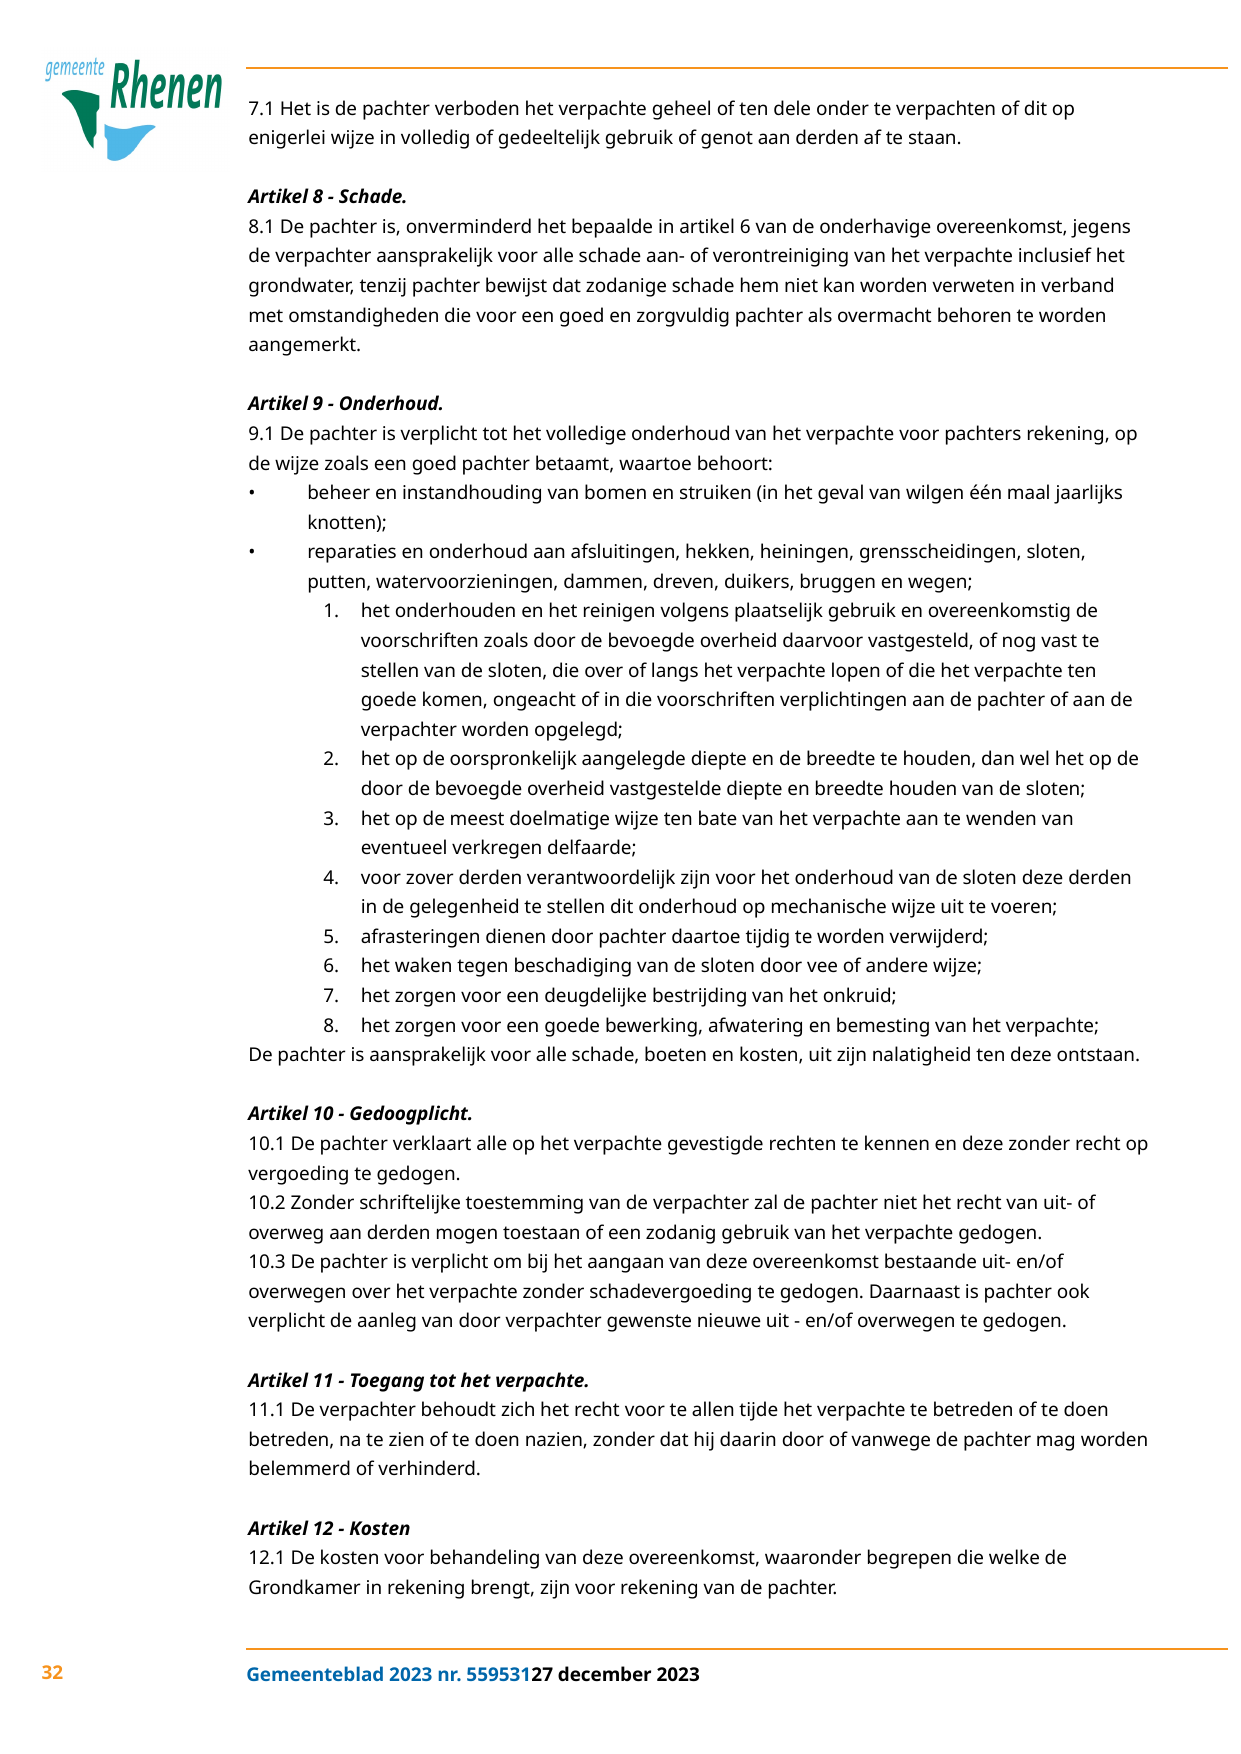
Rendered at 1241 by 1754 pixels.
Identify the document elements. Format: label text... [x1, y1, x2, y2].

text 12.1 De kosten voor behandeling van deze overeenkomst, waaronder begrepen die welke de Grondkamer in rekening brengt, zijn voor rekening van de pachter. [248, 1544, 1152, 1600]
list reparaties en onderhoud aan afsluitingen, hekken, heiningen, grensscheidingen, sloten, putten, watervoorzieningen, dammen, dreven, duikers, bruggen en wegen; [248, 538, 1152, 594]
text 9.1 De pachter is verplicht tot het volledige onderhoud van het verpachte voor pachters rekening, op de wijze zoals een goed pachter betaamt, waartoe behoort: [248, 420, 1152, 476]
text De pachter is aansprakelijk voor alle schade, boeten en kosten, uit zijn nalatigheid ten deze ontstaan. [248, 1041, 1152, 1067]
picture [41, 47, 231, 172]
text 8.1 De pachter is, onverminderd het bepaalde in artikel 6 van de onderhavige overeenkomst, jegens de verpachter aansprakelijk voor alle schade aan- of verontreiniging van het verpachte inclusief het grondwater, tenzij pachter bewijst dat zodanige schade hem niet kan worden verweten in verband met omstandigheden die voor een goed en zorgvuldig pachter als overmacht behoren te worden aangemerkt. [248, 213, 1152, 357]
list afrasteringen dienen door pachter daartoe tijdig te worden verwijderd; [323, 923, 1152, 949]
text Artikel 8 - Schade. [248, 183, 1152, 209]
list voor zover derden verantwoordelijk zijn voor het onderhoud van de sloten deze derden in de gelegenheid te stellen dit onderhoud op mechanische wijze uit te voeren; [323, 864, 1152, 919]
list beheer en instandhouding van bomen en struiken (in het geval van wilgen één maal jaarlijks knotten); [248, 479, 1152, 535]
text Artikel 10 - Gedoogplicht. [248, 1101, 1152, 1126]
list het zorgen voor een goede bewerking, afwatering en bemesting van het verpachte; [323, 1012, 1152, 1038]
text Artikel 11 - Toegang tot het verpachte. [248, 1367, 1152, 1393]
text 10.3 De pachter is verplicht om bij het aangaan van deze overeenkomst bestaande uit- en/of overwegen over het verpachte zonder schadevergoeding te gedogen. Daarnaast is pachter ook verplicht de aanleg van door verpachter gewenste nieuwe uit - en/of overwegen te gedogen. [248, 1248, 1152, 1333]
text Artikel 12 - Kosten [248, 1515, 1152, 1541]
text 11.1 De verpachter behoudt zich het recht voor te allen tijde het verpachte te betreden of te doen betreden, na te zien of te doen nazien, zonder dat hij daarin door of vanwege de pachter mag worden belemmerd of verhinderd. [248, 1396, 1152, 1481]
list het waken tegen beschadiging van de sloten door vee of andere wijze; [323, 953, 1152, 978]
text Artikel 9 - Onderhoud. [248, 391, 1152, 416]
text 7.1 Het is de pachter verboden het verpachte geheel of ten dele onder te verpachten of dit op enigerlei wijze in volledig of gedeeltelijk gebruik of genot aan derden af te staan. [248, 95, 1152, 150]
text 10.2 Zonder schriftelijke toestemming van de verpachter zal de pachter niet het recht van uit- of overweg aan derden mogen toestaan of een zodanig gebruik van het verpachte gedogen. [248, 1189, 1152, 1245]
list het op de meest doelmatige wijze ten bate van het verpachte aan te wenden van eventueel verkregen delfaarde; [323, 805, 1152, 860]
list het op de oorspronkelijk aangelegde diepte en de breedte te houden, dan wel het op de door de bevoegde overheid vastgestelde diepte en breedte houden van de sloten; [323, 746, 1152, 801]
list het onderhouden en het reinigen volgens plaatselijk gebruik en overeenkomstig de voorschriften zoals door de bevoegde overheid daarvoor vastgesteld, of nog vast te stellen van de sloten, die over of langs het verpachte lopen of die het verpachte ten goede komen, ongeacht of in die voorschriften verplichtingen aan de pachter of aan de verpachter worden opgelegd; [323, 598, 1152, 742]
text 10.1 De pachter verklaart alle op het verpachte gevestigde rechten te kennen en deze zonder recht op vergoeding te gedogen. [248, 1130, 1152, 1186]
list het zorgen voor een deugdelijke bestrijding van het onkruid; [323, 982, 1152, 1008]
